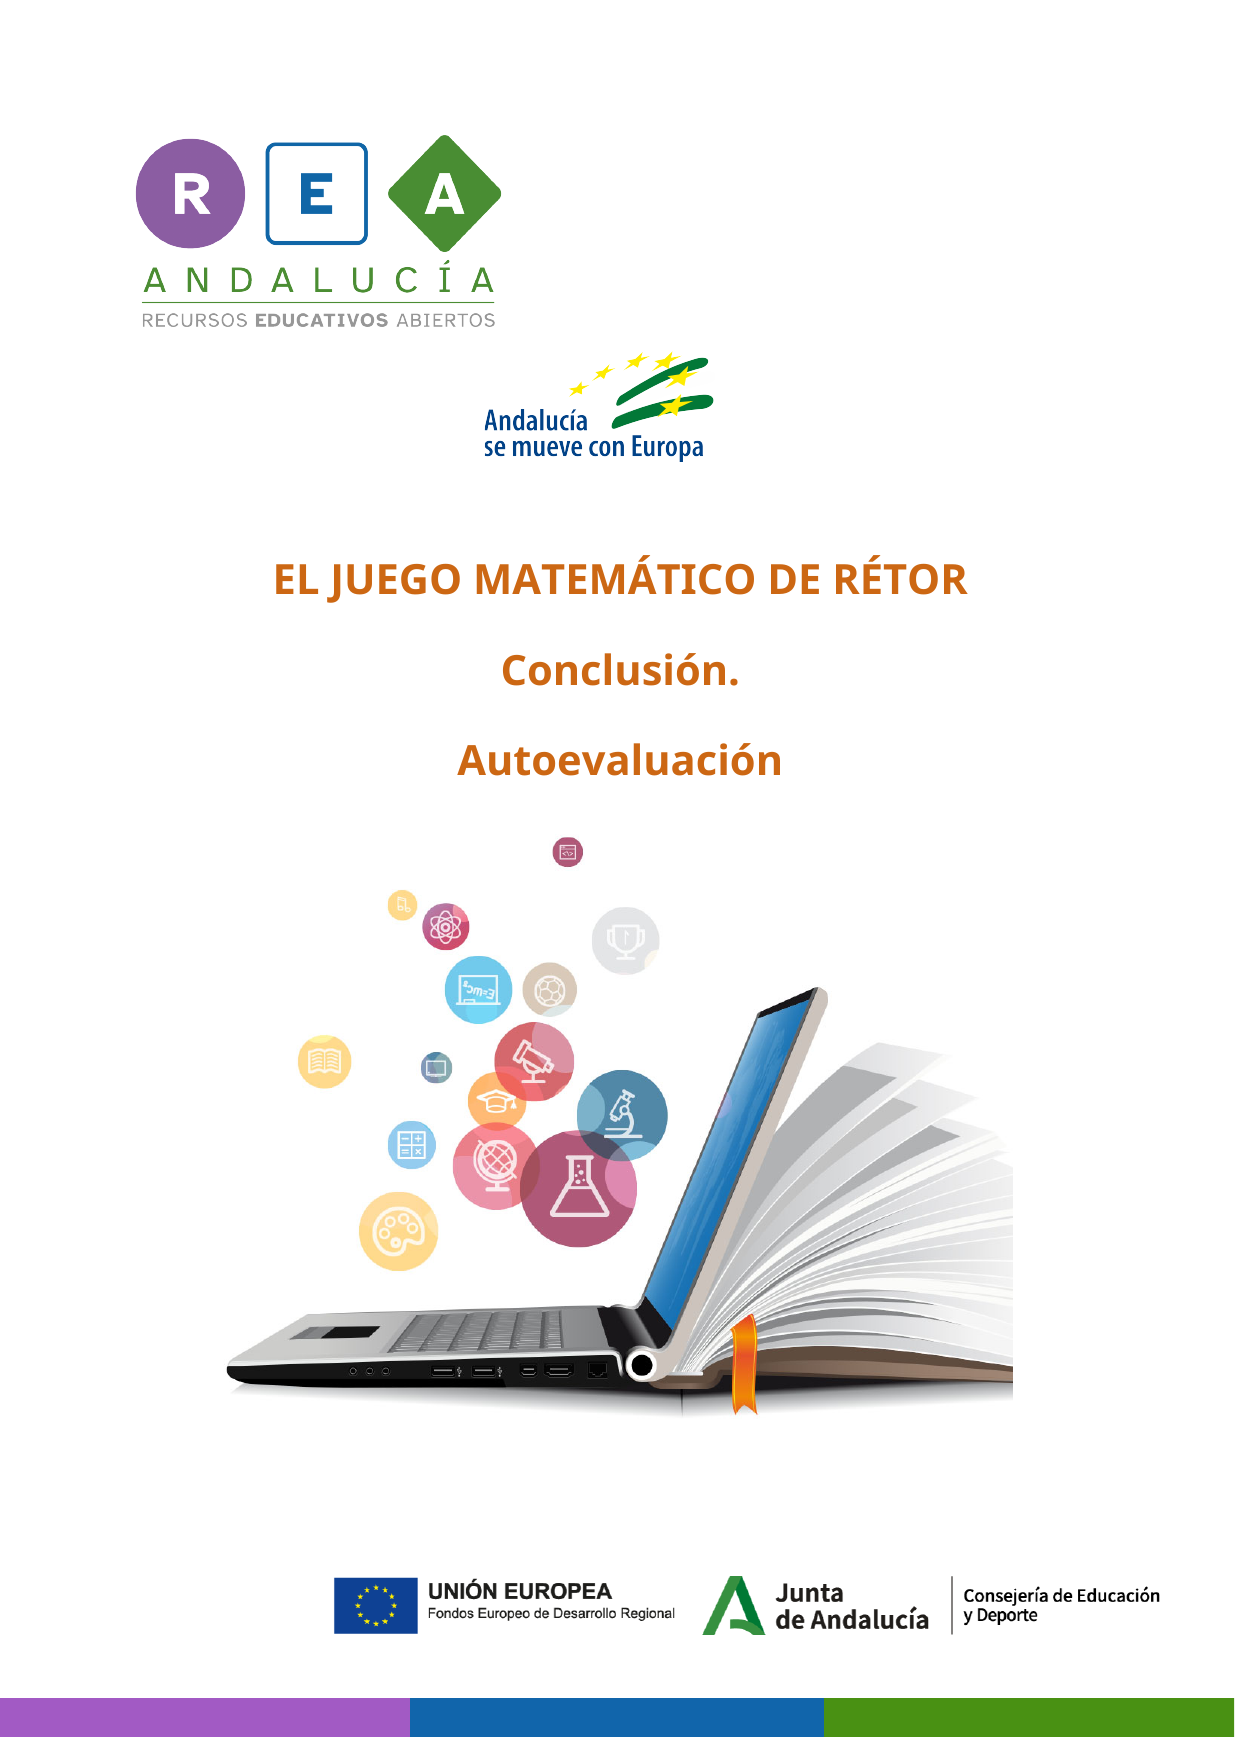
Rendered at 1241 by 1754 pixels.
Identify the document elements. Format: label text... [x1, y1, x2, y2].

picture [0, 1490, 1235, 1737]
title EL JUEGO MATEMÁTICO DE RÉTOR [118, 550, 1122, 607]
picture [181, 804, 1013, 1446]
title Autoevaluación [118, 731, 1122, 787]
picture [118, 118, 715, 462]
title Conclusión. [118, 640, 1122, 697]
